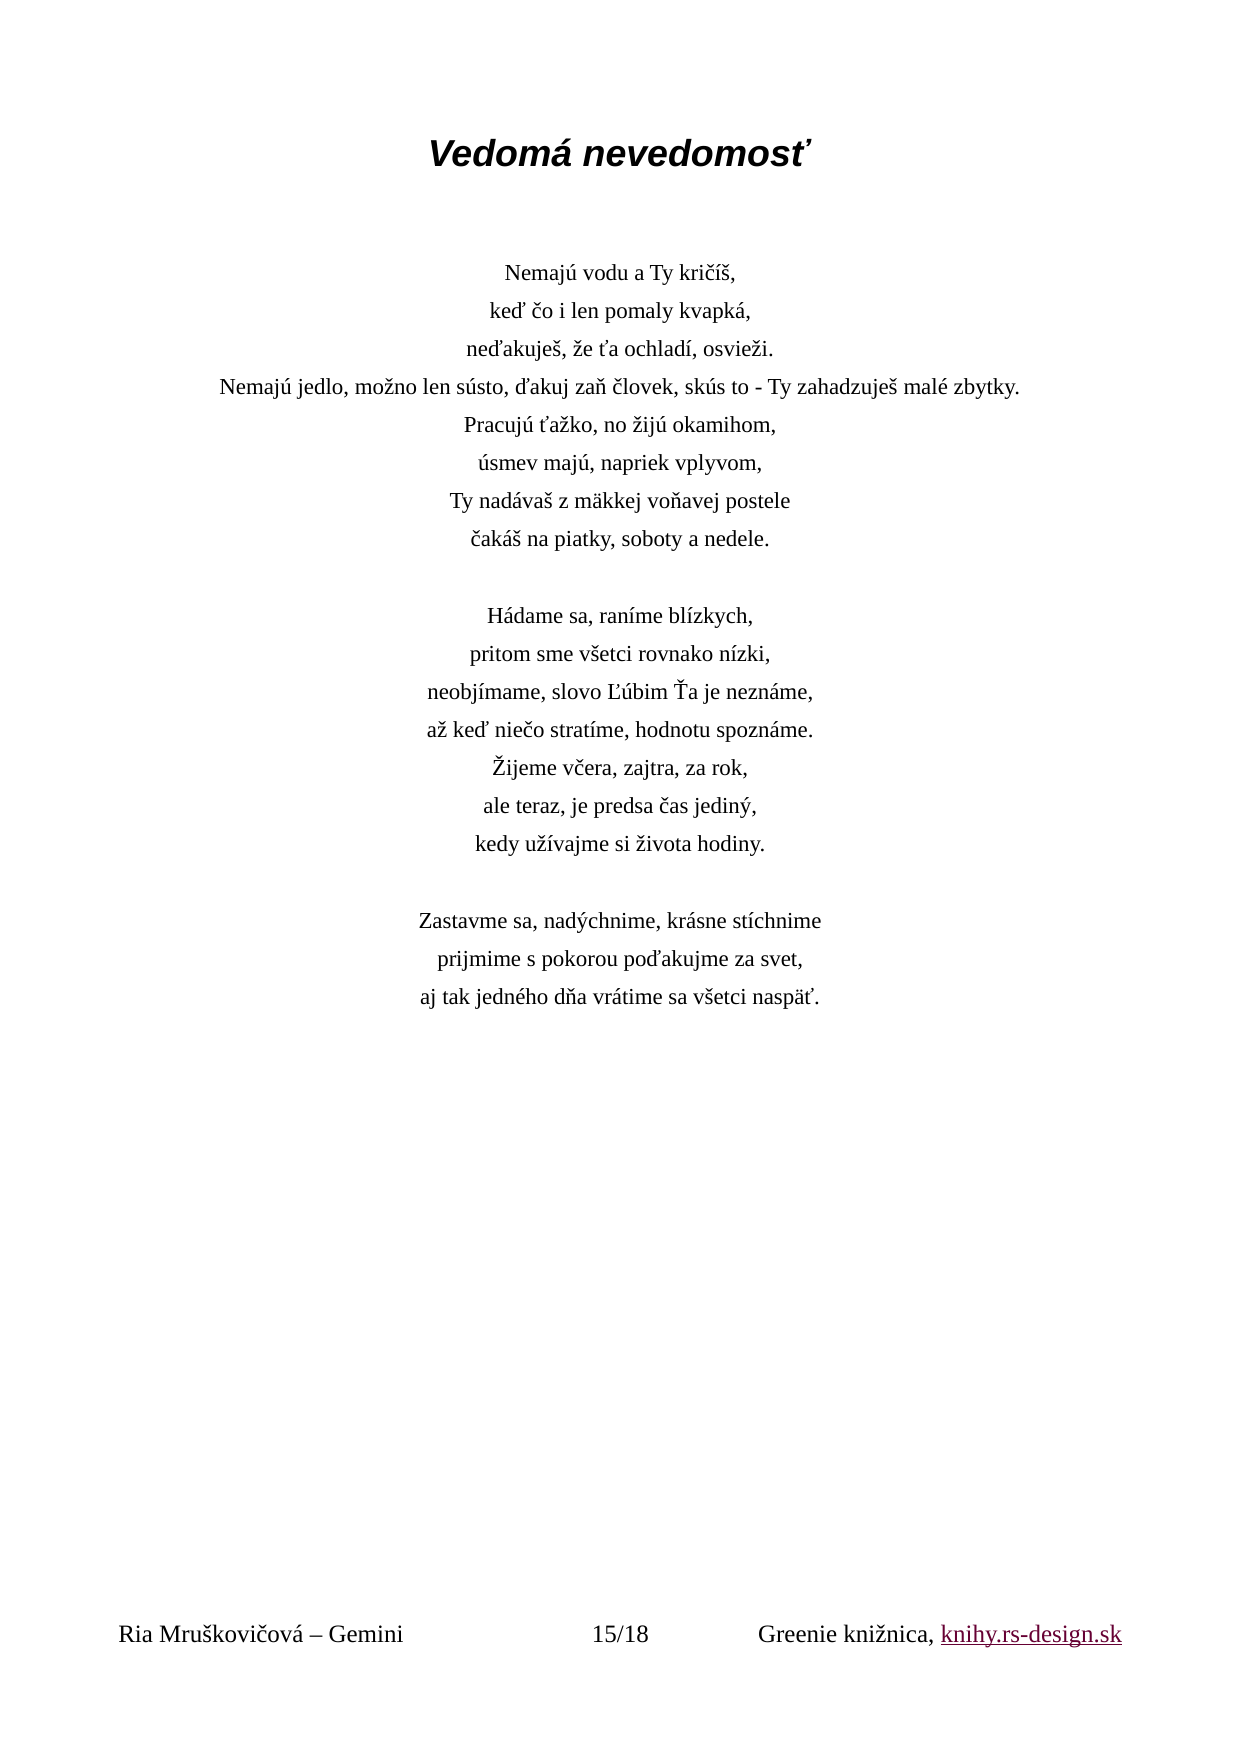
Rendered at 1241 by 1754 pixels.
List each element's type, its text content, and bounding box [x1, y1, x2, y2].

text neobjímame, slovo Ľúbim Ťa je neznáme, [106, 678, 1134, 704]
text Ty nadávaš z mäkkej voňavej postele [106, 487, 1134, 514]
text ale teraz, je predsa čas jediný, [106, 792, 1134, 819]
text Nemajú vodu a Ty kričíš, [106, 259, 1134, 285]
text pritom sme všetci rovnako nízki, [106, 640, 1134, 666]
text Žijeme včera, zajtra, za rok, [106, 754, 1134, 781]
text Nemajú jedlo, možno len sústo, ďakuj zaň človek, skús to - Ty zahadzuješ malé zbytky. [106, 373, 1134, 399]
text čakáš na piatky, soboty a nedele. [106, 526, 1134, 552]
text Hádame sa, raníme blízkych, [106, 602, 1134, 628]
text neďakuješ, že ťa ochladí, osvieži. [106, 335, 1134, 361]
text prijmime s pokorou poďakujme za svet, [106, 945, 1134, 971]
text Zastavme sa, nadýchnime, krásne stíchnime [106, 907, 1134, 933]
text Pracujú ťažko, no žijú okamihom, [106, 411, 1134, 437]
text až keď niečo stratíme, hodnotu spoznáme. [106, 716, 1134, 742]
text keď čo i len pomaly kvapká, [106, 297, 1134, 323]
subtitle Vedomá nevedomosť [106, 131, 1134, 174]
text úsmev majú, napriek vplyvom, [106, 449, 1134, 476]
text aj tak jedného dňa vrátime sa všetci naspäť. [106, 983, 1134, 1009]
text kedy užívajme si života hodiny. [106, 831, 1134, 857]
